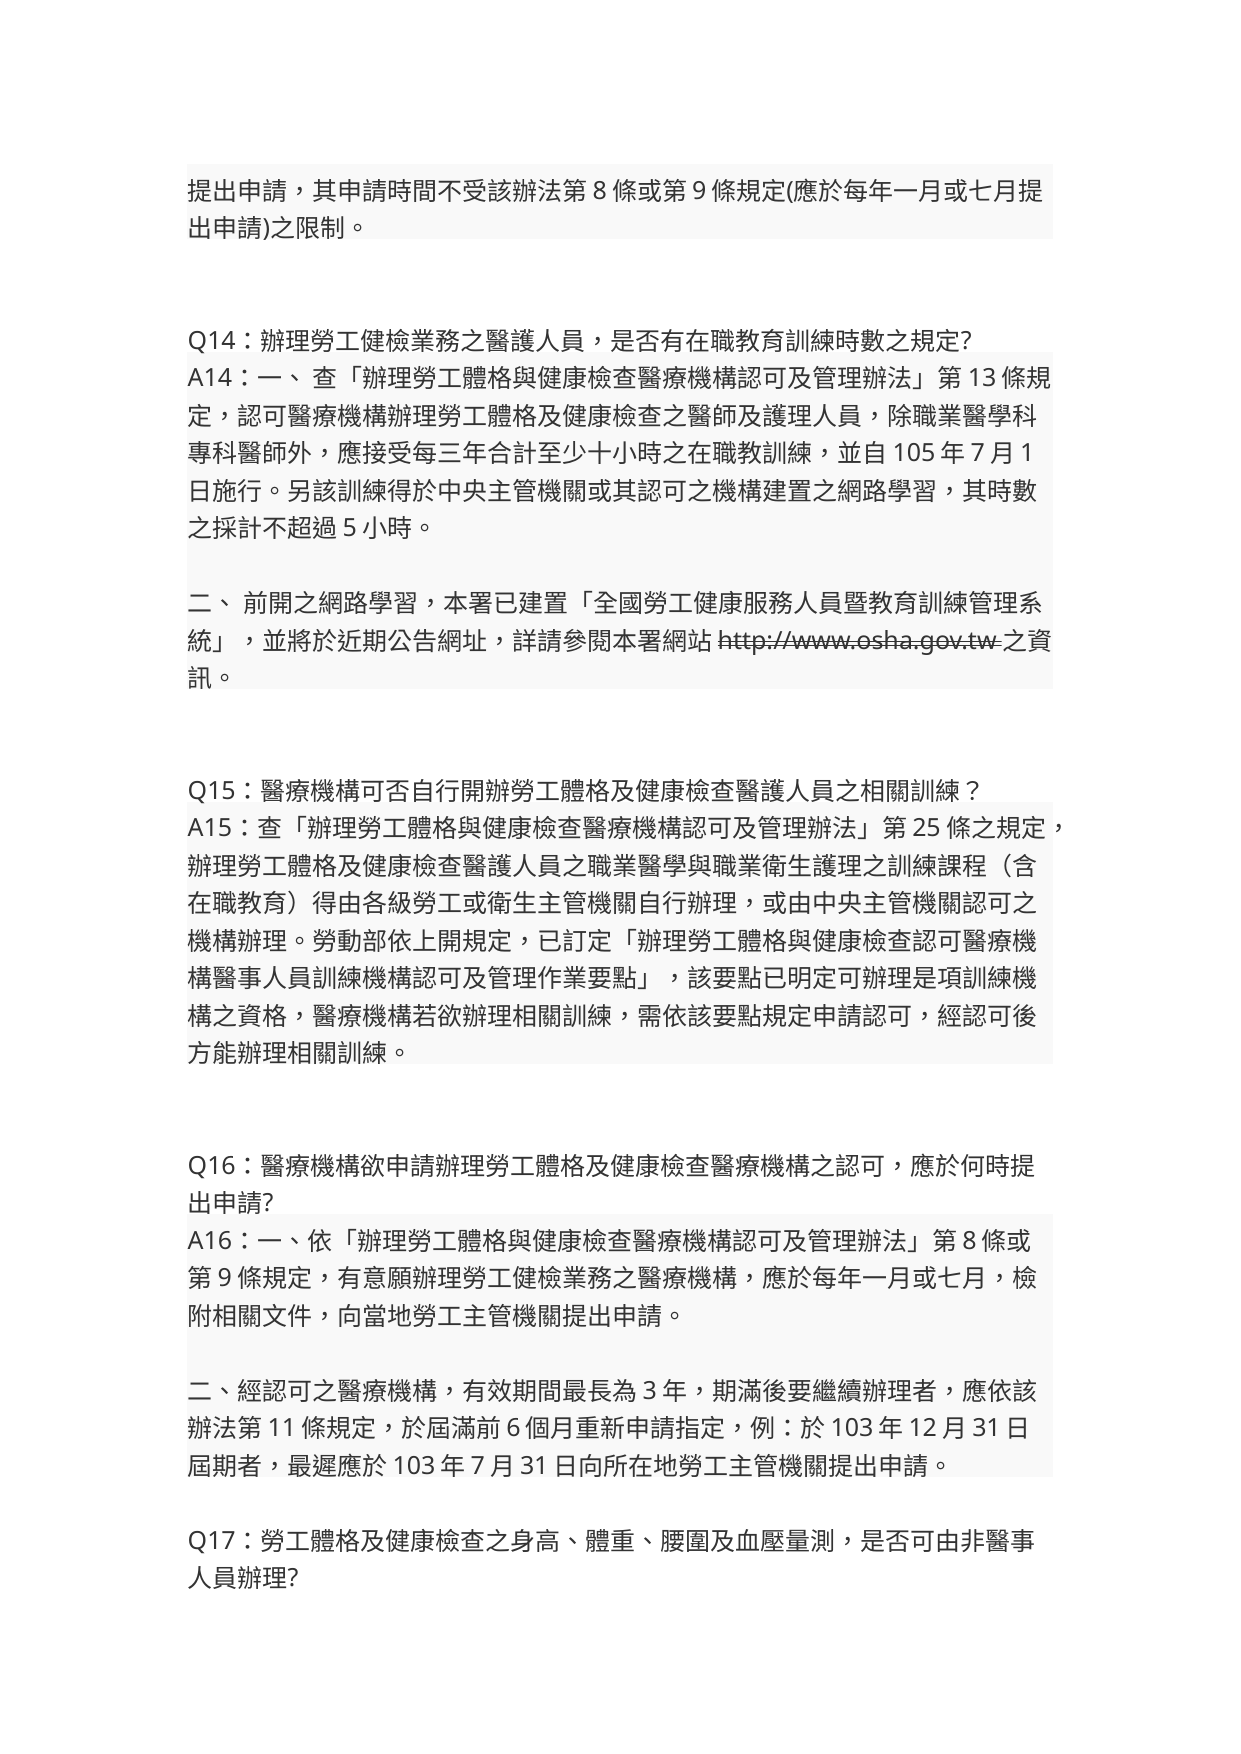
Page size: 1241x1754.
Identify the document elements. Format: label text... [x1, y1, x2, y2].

text 二、經認可之醫療機構，有效期間最長為3年，期滿後要繼續辦理者，應依該辦法第11條規定，於屆滿前6個月重新申請指定，例：於103年12月31日屆期者，最遲應於103年7月31日向所在地勞工主管機關提出申請。 [187, 1364, 1053, 1477]
text Q16：醫療機構欲申請辦理勞工體格及健康檢查醫療機構之認可，應於何時提出申請? [187, 1139, 1053, 1214]
text Q14：辦理勞工健檢業務之醫護人員，是否有在職教育訓練時數之規定? [187, 314, 1053, 352]
text 提出申請，其申請時間不受該辦法第8條或第9條規定(應於每年一月或七月提出申請)之限制。 [187, 164, 1053, 239]
text 二、 前開之網路學習，本署已建置「全國勞工健康服務人員暨教育訓練管理系統」，並將於近期公告網址，詳請參閱本署網站http://www.osha.gov.tw之資訊。 [187, 577, 1053, 689]
text Q17：勞工體格及健康檢查之身高、體重、腰圍及血壓量測，是否可由非醫事人員辦理? [187, 1514, 1053, 1589]
text A16：一、依「辦理勞工體格與健康檢查醫療機構認可及管理辦法」第8條或第9條規定，有意願辦理勞工健檢業務之醫療機構，應於每年一月或七月，檢附相關文件，向當地勞工主管機關提出申請。 [187, 1214, 1053, 1327]
text A14：一、 查「辦理勞工體格與健康檢查醫療機構認可及管理辦法」第13條規定，認可醫療機構辦理勞工體格及健康檢查之醫師及護理人員，除職業醫學科專科醫師外，應接受每三年合計至少十小時之在職教訓練，並自105年7月1日施行。另該訓練得於中央主管機關或其認可之機構建置之網路學習，其時數之採計不超過5小時。 [187, 352, 1053, 539]
text Q15：醫療機構可否自行開辦勞工體格及健康檢查醫護人員之相關訓練？ [187, 764, 1053, 802]
text A15：查「辦理勞工體格與健康檢查醫療機構認可及管理辦法」第25條之規定，辦理勞工體格及健康檢查醫護人員之職業醫學與職業衛生護理之訓練課程（含在職教育）得由各級勞工或衛生主管機關自行辦理，或由中央主管機關認可之機構辦理。勞動部依上開規定，已訂定「辦理勞工體格與健康檢查認可醫療機構醫事人員訓練機構認可及管理作業要點」，該要點已明定可辦理是項訓練機構之資格，醫療機構若欲辦理相關訓練，需依該要點規定申請認可，經認可後方能辦理相關訓練。 [187, 802, 1053, 1064]
